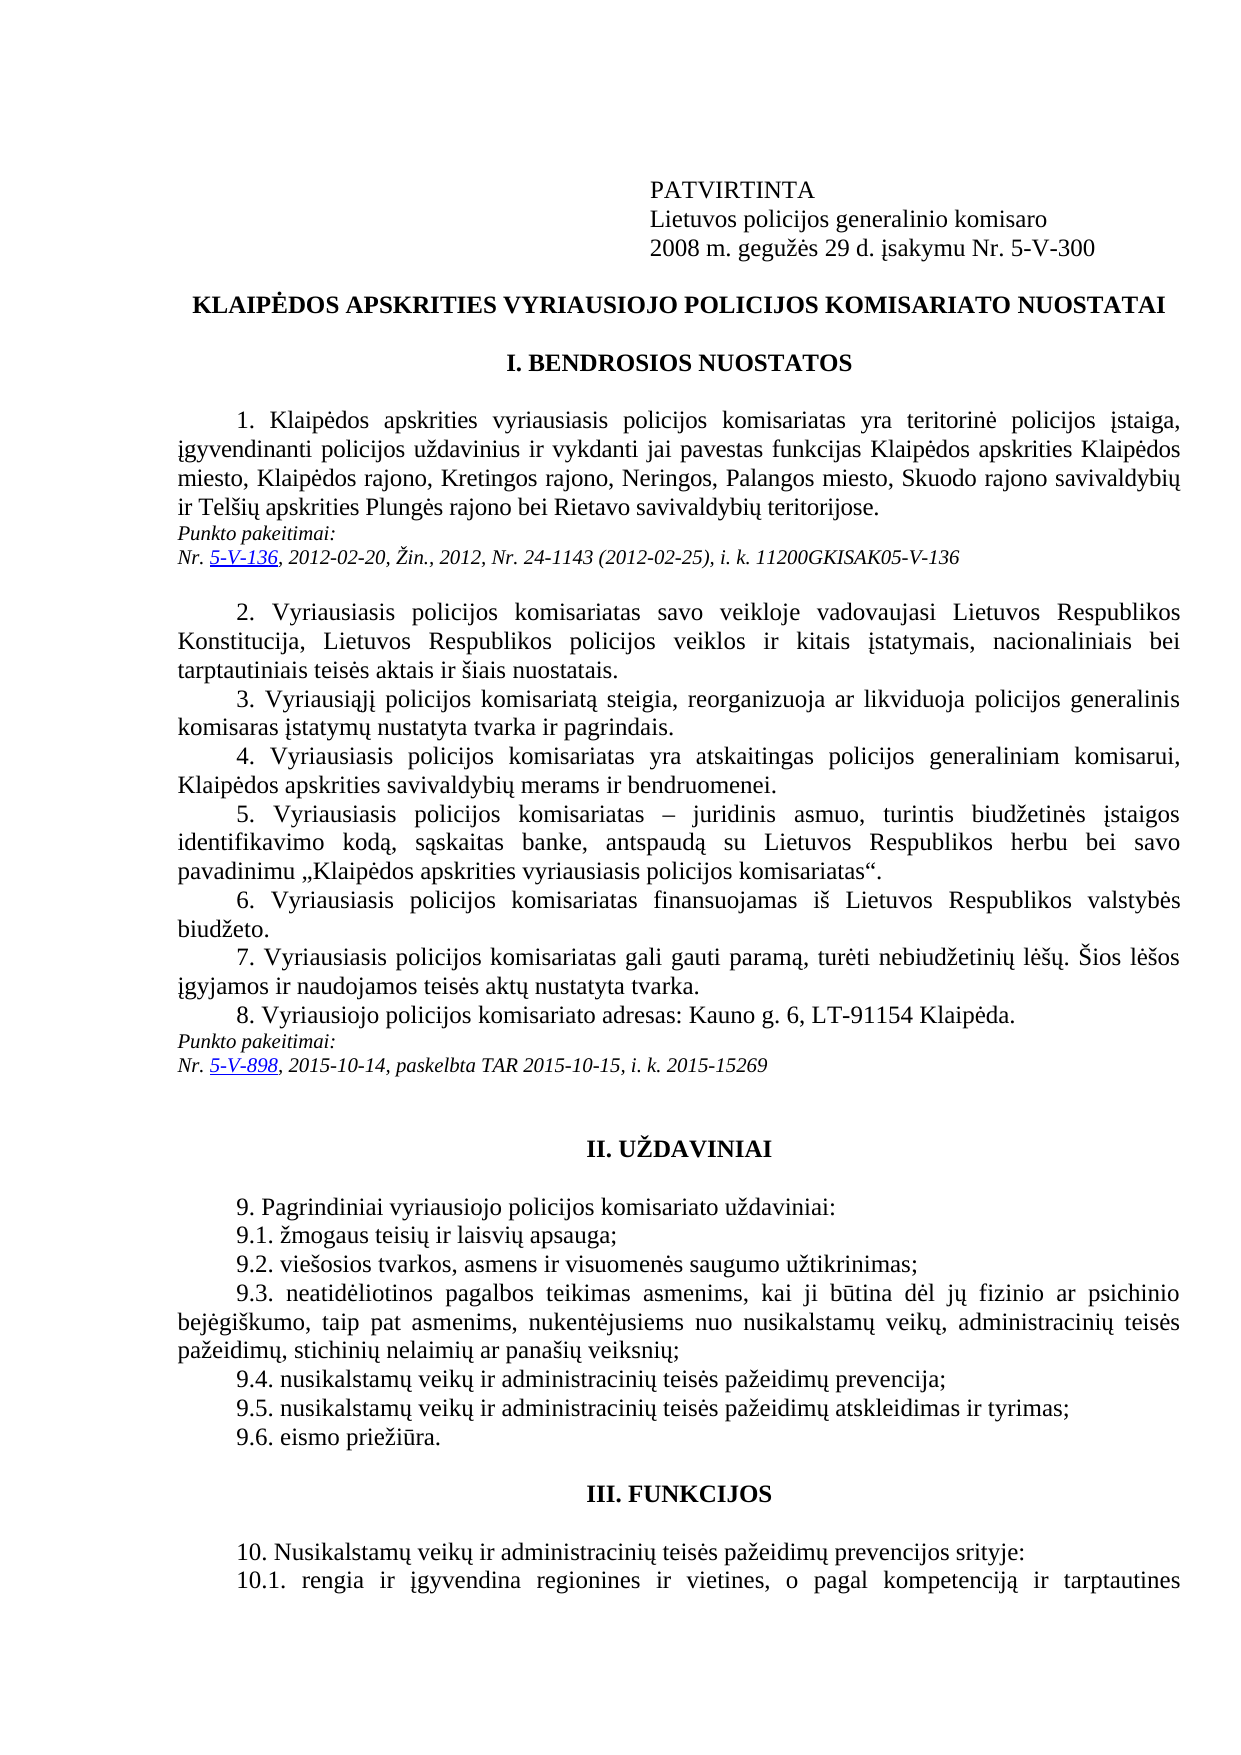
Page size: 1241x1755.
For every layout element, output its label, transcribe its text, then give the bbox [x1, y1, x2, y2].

text 9.6. eismo priežiūra. [177, 1422, 1181, 1451]
text Punkto pakeitimai: [177, 521, 1181, 545]
text 4. Vyriausiasis policijos komisariatas yra atskaitingas policijos generaliniam komisarui, Klaipėdos apskrities savivaldybių merams ir bendruomenei. [177, 741, 1181, 799]
text KLAIPĖDOS APSKRITIES VYRIAUSIOJO POLICIJOS KOMISARIATO NUOSTATAI [177, 291, 1181, 319]
text 9.5. nusikalstamų veikų ir administracinių teisės pažeidimų atskleidimas ir tyrimas; [177, 1393, 1181, 1422]
text 8. Vyriausiojo policijos komisariato adresas: Kauno g. 6, LT-91154 Klaipėda. [177, 1000, 1181, 1029]
text 9.3. neatidėliotinos pagalbos teikimas asmenims, kai ji būtina dėl jų fizinio ar psichinio bejėgiškumo, taip pat asmenims, nukentėjusiems nuo nusikalstamų veikų, administracinių teisės pažeidimų, stichinių nelaimių ar panašių veiksnių; [177, 1278, 1181, 1364]
text 9. Pagrindiniai vyriausiojo policijos komisariato uždaviniai: [177, 1192, 1181, 1221]
text Nr. 5-V-898, 2015-10-14, paskelbta TAR 2015-10-15, i. k. 2015-15269 [177, 1053, 1181, 1077]
text 1. Klaipėdos apskrities vyriausiasis policijos komisariatas yra teritorinė policijos įstaiga, įgyvendinanti policijos uždavinius ir vykdanti jai pavestas funkcijas Klaipėdos apskrities Klaipėdos miesto, Klaipėdos rajono, Kretingos rajono, Neringos, Palangos miesto, Skuodo rajono savivaldybių ir Telšių apskrities Plungės rajono bei Rietavo savivaldybių teritorijose. [177, 406, 1181, 521]
text 9.2. viešosios tvarkos, asmens ir visuomenės saugumo užtikrinimas; [177, 1249, 1181, 1278]
text 2. Vyriausiasis policijos komisariatas savo veikloje vadovaujasi Lietuvos Respublikos Konstitucija, Lietuvos Respublikos policijos veiklos ir kitais įstatymais, nacionaliniais bei tarptautiniais teisės aktais ir šiais nuostatais. [177, 597, 1181, 684]
text 2008 m. gegužės 29 d. įsakymu Nr. 5-V-300 [649, 233, 1181, 262]
text 5. Vyriausiasis policijos komisariatas – juridinis asmuo, turintis biudžetinės įstaigos identifikavimo kodą, sąskaitas banke, antspaudą su Lietuvos Respublikos herbu bei savo pavadinimu „Klaipėdos apskrities vyriausiasis policijos komisariatas“. [177, 799, 1181, 885]
text 10. Nusikalstamų veikų ir administracinių teisės pažeidimų prevencijos srityje: [177, 1537, 1181, 1566]
text I. BENDROSIOS NUOSTATOS [177, 348, 1181, 377]
text 9.1. žmogaus teisių ir laisvių apsauga; [177, 1221, 1181, 1249]
text PATVIRTINTA [177, 176, 1181, 204]
text Lietuvos policijos generalinio komisaro [649, 204, 1181, 233]
text 9.4. nusikalstamų veikų ir administracinių teisės pažeidimų prevencija; [177, 1364, 1181, 1393]
text 3. Vyriausiąjį policijos komisariatą steigia, reorganizuoja ar likviduoja policijos generalinis komisaras įstatymų nustatyta tvarka ir pagrindais. [177, 684, 1181, 741]
text 6. Vyriausiasis policijos komisariatas finansuojamas iš Lietuvos Respublikos valstybės biudžeto. [177, 885, 1181, 942]
text Nr. 5-V-136, 2012-02-20, Žin., 2012, Nr. 24-1143 (2012-02-25), i. k. 11200GKISAK05-V-136 [177, 545, 1181, 569]
text III. FUNKCIJOS [177, 1479, 1181, 1508]
text II. UŽDAVINIAI [177, 1134, 1181, 1163]
text 7. Vyriausiasis policijos komisariatas gali gauti paramą, turėti nebiudžetinių lėšų. Šios lėšos įgyjamos ir naudojamos teisės aktų nustatyta tvarka. [177, 942, 1181, 1000]
text 10.1. rengia ir įgyvendina regionines ir vietines, o pagal kompetenciją ir tarptautines [177, 1566, 1181, 1594]
text Punkto pakeitimai: [177, 1029, 1181, 1053]
